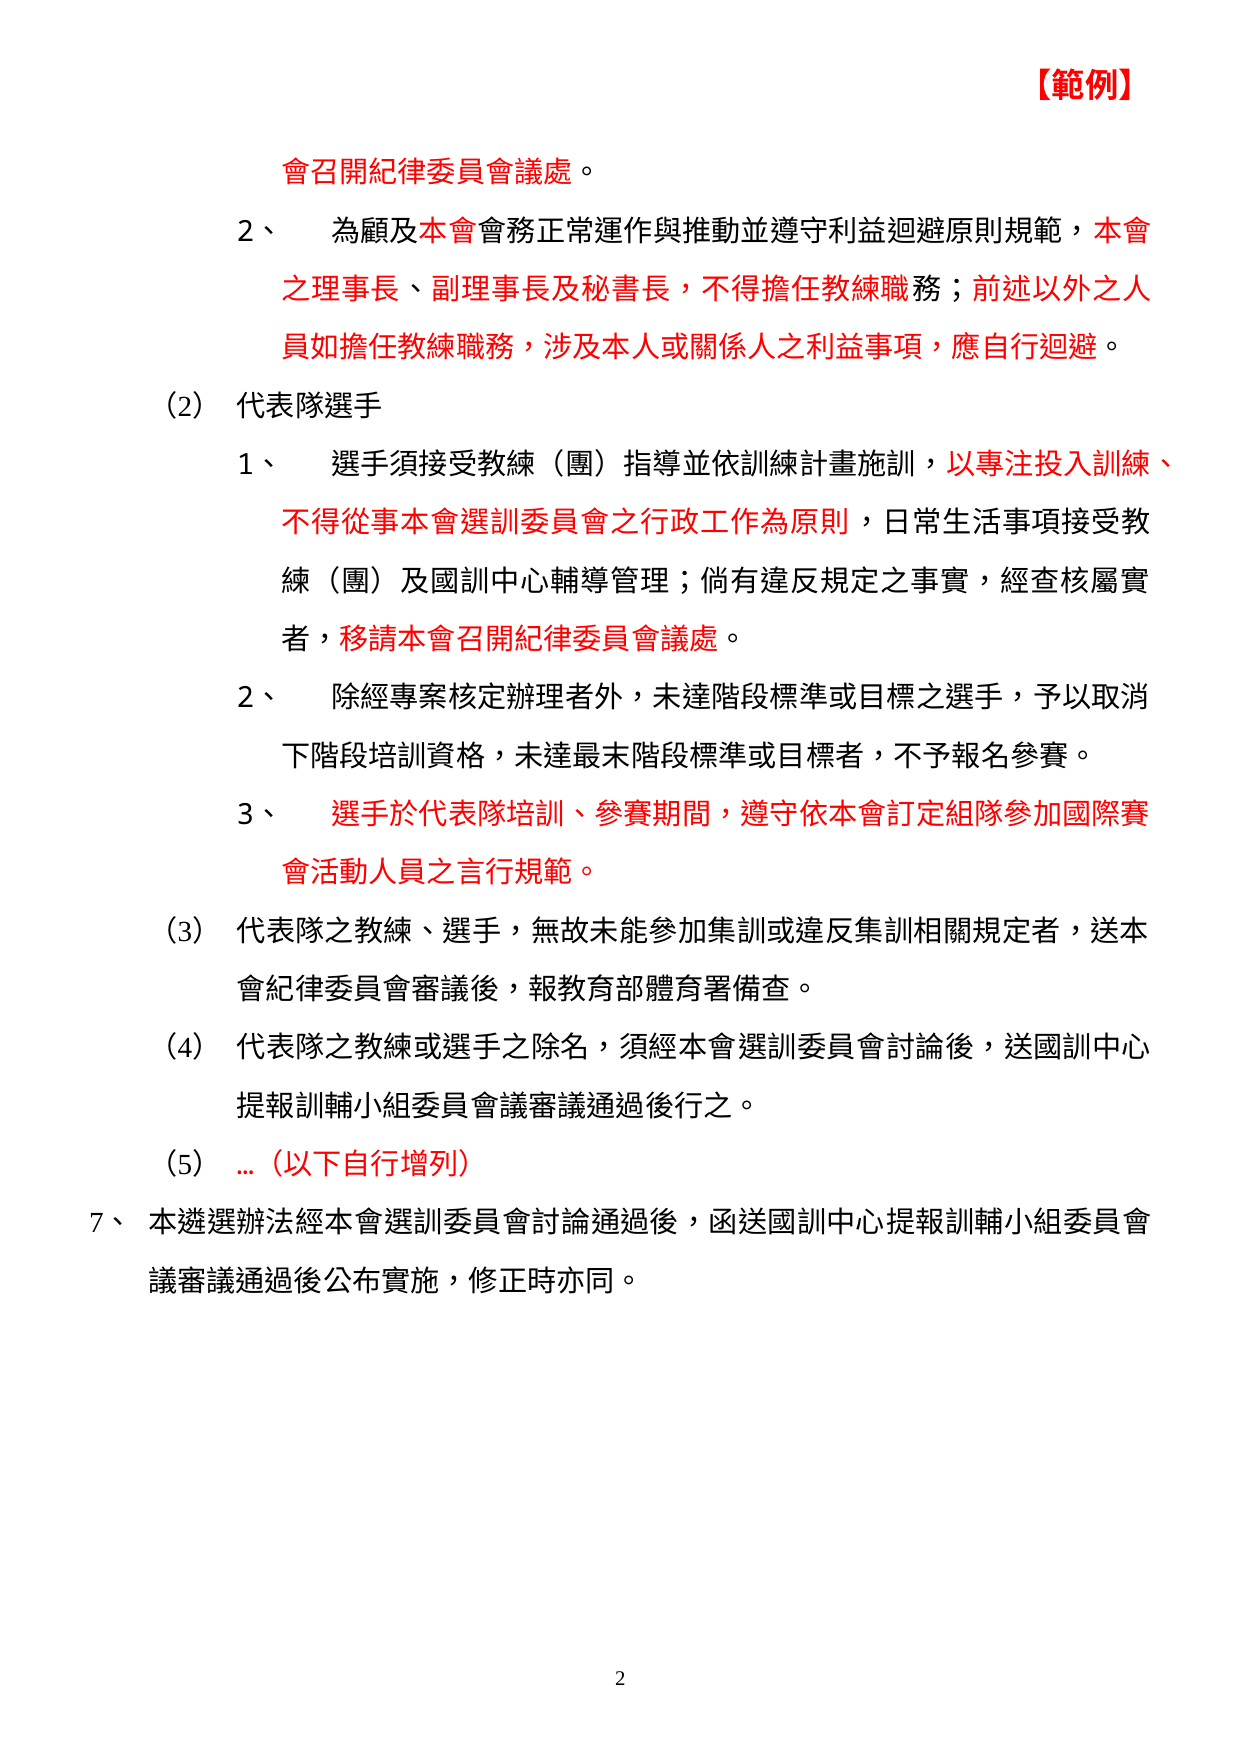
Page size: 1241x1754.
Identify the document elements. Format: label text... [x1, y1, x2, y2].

list 代表隊選手 [148, 369, 1151, 428]
list 本遴選辦法經本會選訓委員會討論通過後，函送國訓中心提報訓輔小組委員會議審議通過後公布實施，修正時亦同。 [89, 1186, 1151, 1303]
list 為顧及本會會務正常運作與推動並遵守利益迴避原則規範，本會之理事長、副理事長及秘書長，不得擔任教練職務；前述以外之人員如擔任教練職務，涉及本人或關係人之利益事項，應自行迴避。 [236, 194, 1151, 369]
list 代表隊之教練、選手，無故未能參加集訓或違反集訓相關規定者，送本會紀律委員會審議後，報教育部體育署備查。 [148, 894, 1151, 1011]
list 選手須接受教練（團）指導並依訓練計畫施訓，以專注投入訓練、不得從事本會選訓委員會之行政工作為原則，日常生活事項接受教練（團）及國訓中心輔導管理；倘有違反規定之事實，經查核屬實者，移請本會召開紀律委員會議處。 [237, 428, 1151, 661]
list 會召開紀律委員會議處。 [236, 136, 1151, 194]
list 除經專案核定辦理者外，未達階段標準或目標之選手，予以取消下階段培訓資格，未達最末階段標準或目標者，不予報名參賽。 [236, 661, 1151, 778]
list 代表隊之教練或選手之除名，須經本會選訓委員會討論後，送國訓中心提報訓輔小組委員會議審議通過後行之。 [148, 1011, 1151, 1128]
list 選手於代表隊培訓、參賽期間，遵守依本會訂定組隊參加國際賽會活動人員之言行規範。 [236, 778, 1151, 894]
list …（以下自行增列） [148, 1128, 1151, 1186]
